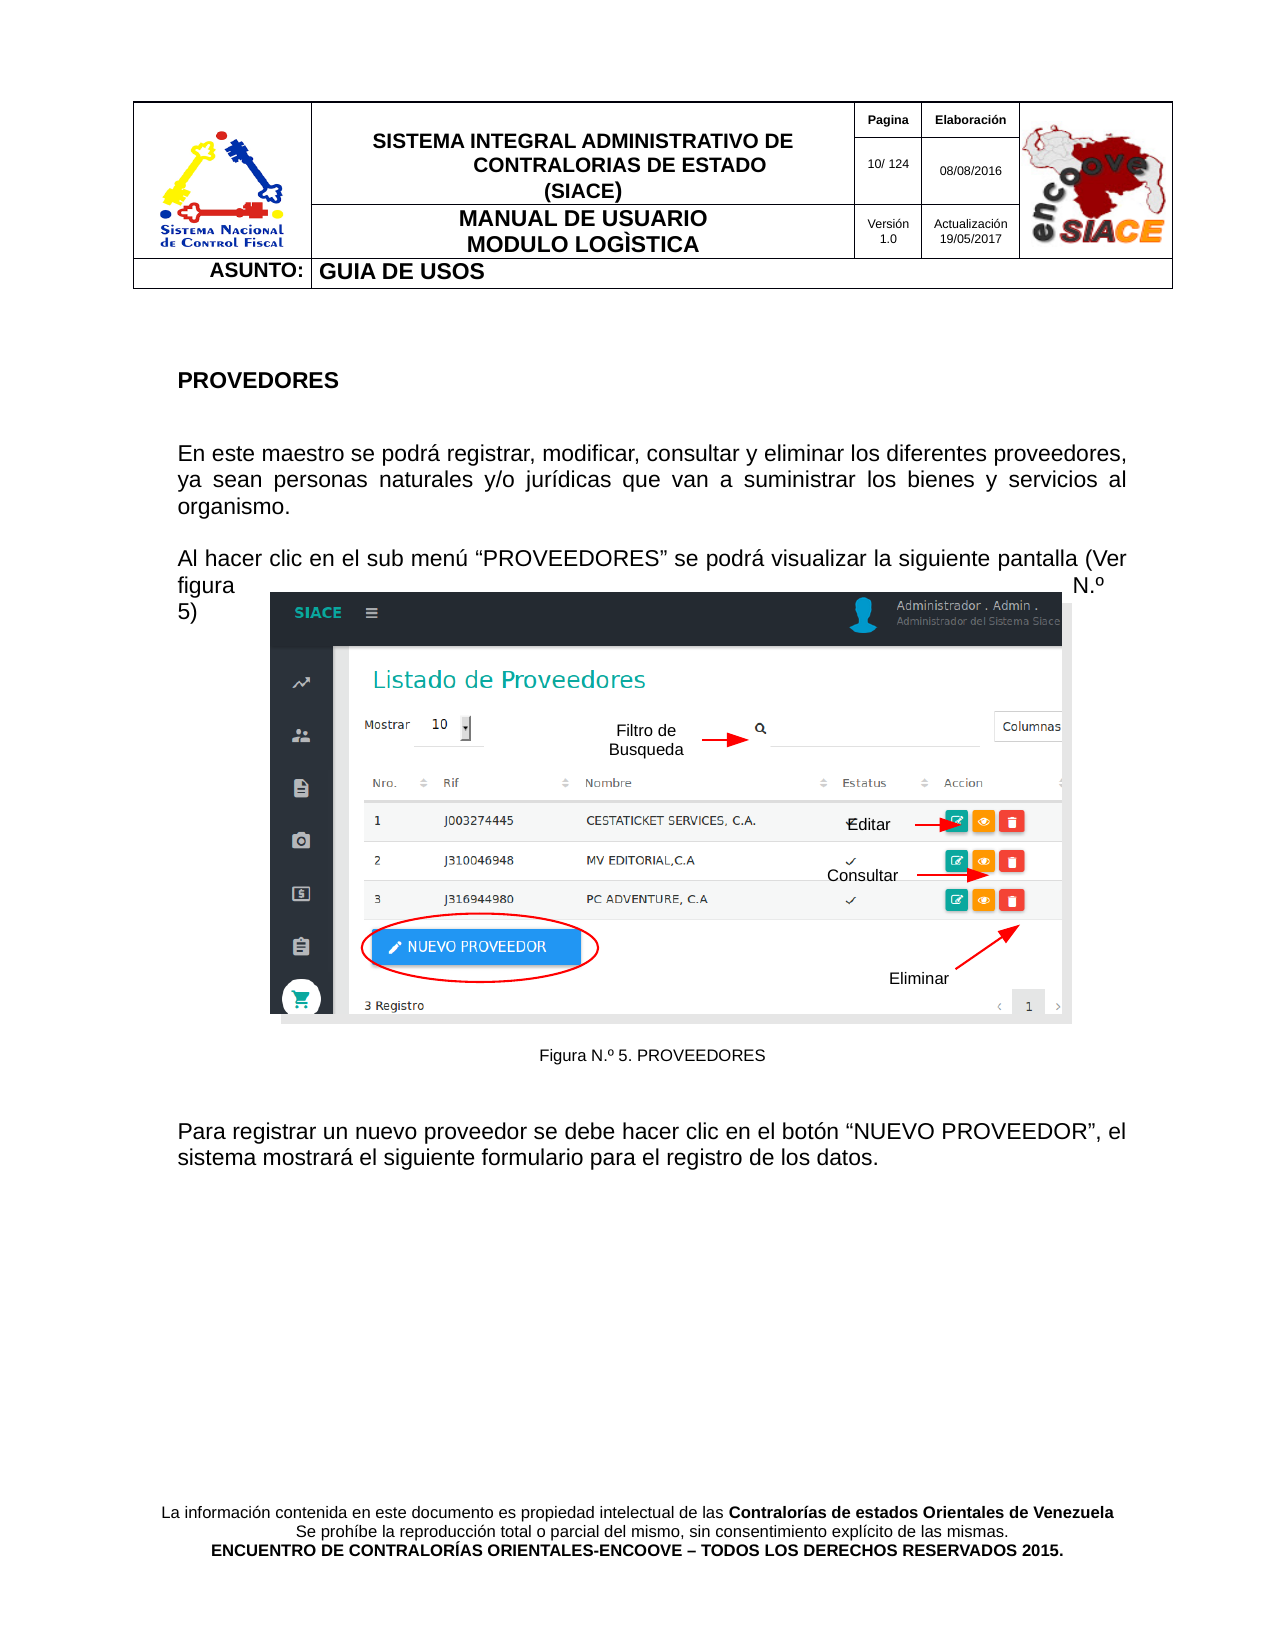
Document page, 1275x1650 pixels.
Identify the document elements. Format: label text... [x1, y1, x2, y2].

text Figura N.º 5. PROVEEDORES [177, 1046, 1127, 1065]
text Para registrar un nuevo proveedor se debe hacer clic en el botón “NUEVO PROVEEDOR”, el sistema mostrará el siguiente formulario para el registro de los datos. [177, 1118, 1127, 1171]
picture [1021, 121, 1167, 248]
picture [270, 592, 1062, 1014]
subtitle PROVEDORES [177, 367, 1127, 394]
text Al hacer clic en el sub menú “PROVEEDORES” se podrá visualizar la siguiente pantalla (Ver figura N.º 5) [177, 545, 1127, 624]
picture [150, 127, 296, 254]
text En este maestro se podrá registrar, modificar, consultar y eliminar los diferentes proveedores, ya sean personas naturales y/o jurídicas que van a suministrar los bienes y servicios al organismo. [177, 440, 1127, 519]
